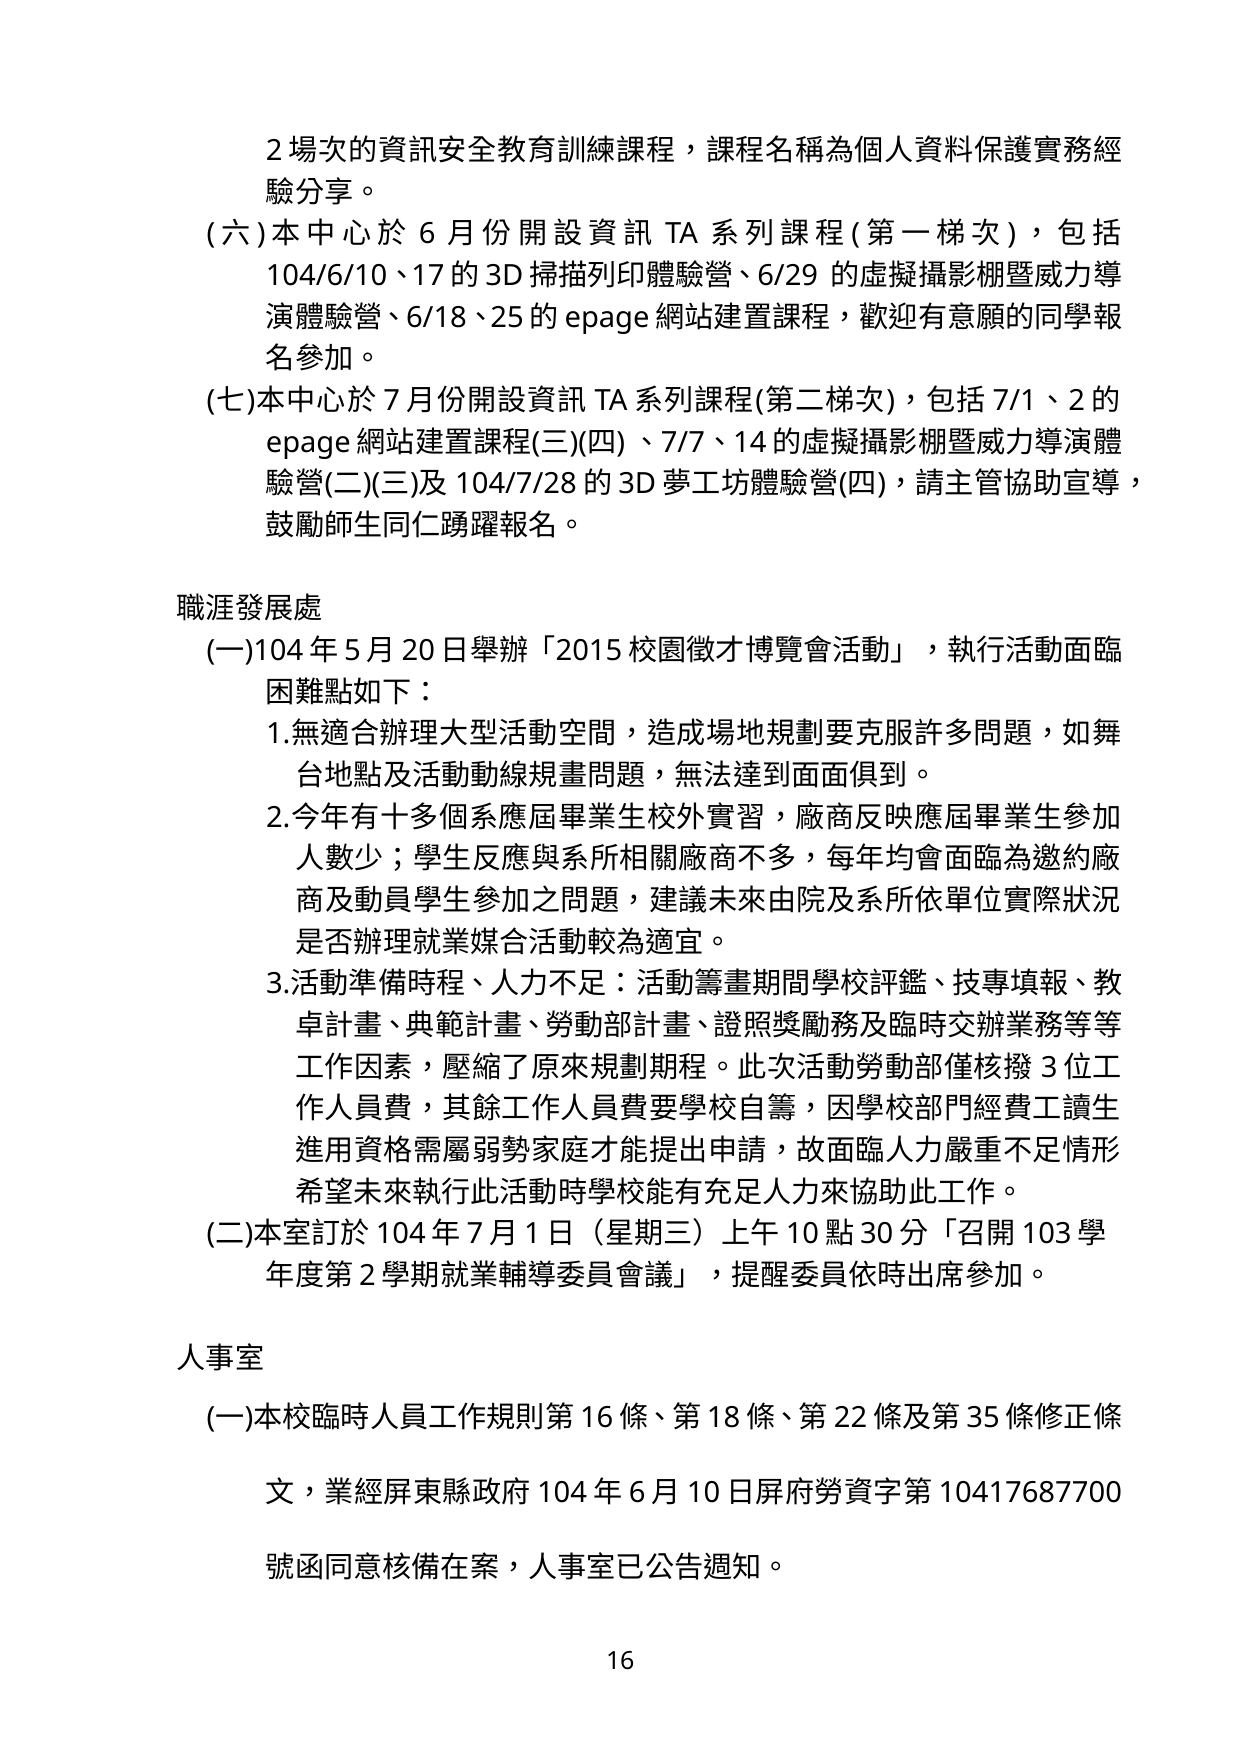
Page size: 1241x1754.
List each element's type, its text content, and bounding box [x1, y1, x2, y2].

text 2場次的資訊安全教育訓練課程，課程名稱為個人資料保護實務經驗分享。 [206, 127, 1122, 210]
text (一)本校臨時人員工作規則第16條、第18條、第22條及第35條修正條文，業經屏東縣政府104年6月10日屏府勞資字第10417687700號函同意核備在案，人事室已公告週知。 [206, 1377, 1122, 1602]
text (一)104年5月20日舉辦「2015校園徵才博覽會活動」，執行活動面臨困難點如下： [206, 627, 1122, 710]
text (七)本中心於7月份開設資訊TA系列課程(第二梯次)，包括7/1、2的epage網站建置課程(三)(四) 、7/7、14的虛擬攝影棚暨威力導演體驗營(二)(三)及 104/7/28的3D夢工坊體驗營(四)，請主管協助宣導，鼓勵師生同仁踴躍報名。 [206, 377, 1122, 544]
text 人事室 [118, 1335, 1122, 1377]
text (二)本室訂於104年7月1日（星期三）上午10點30分「召開103學年度第2學期就業輔導委員會議」，提醒委員依時出席參加。 [206, 1210, 1122, 1294]
text 2.今年有十多個系應屆畢業生校外實習，廠商反映應屆畢業生參加人數少；學生反應與系所相關廠商不多，每年均會面臨為邀約廠商及動員學生參加之問題，建議未來由院及系所依單位實際狀況是否辦理就業媒合活動較為適宜。 [266, 794, 1122, 960]
text (六)本中心於6月份開設資訊TA系列課程(第一梯次)，包括104/6/10、17的3D掃描列印體驗營、6/29的虛擬攝影棚暨威力導演體驗營、6/18、25的epage網站建置課程，歡迎有意願的同學報名參加。 [206, 210, 1122, 377]
text 3.活動準備時程、人力不足：活動籌畫期間學校評鑑、技專填報、教卓計畫、典範計畫、勞動部計畫、證照獎勵務及臨時交辦業務等等工作因素，壓縮了原來規劃期程。此次活動勞動部僅核撥3位工作人員費，其餘工作人員費要學校自籌，因學校部門經費工讀生進用資格需屬弱勢家庭才能提出申請，故面臨人力嚴重不足情形，希望未來執行此活動時學校能有充足人力來協助此工作。 [266, 960, 1122, 1210]
text 1.無適合辦理大型活動空間，造成場地規劃要克服許多問題，如舞台地點及活動動線規畫問題，無法達到面面俱到。 [266, 710, 1122, 794]
text 職涯發展處 [118, 585, 1122, 627]
